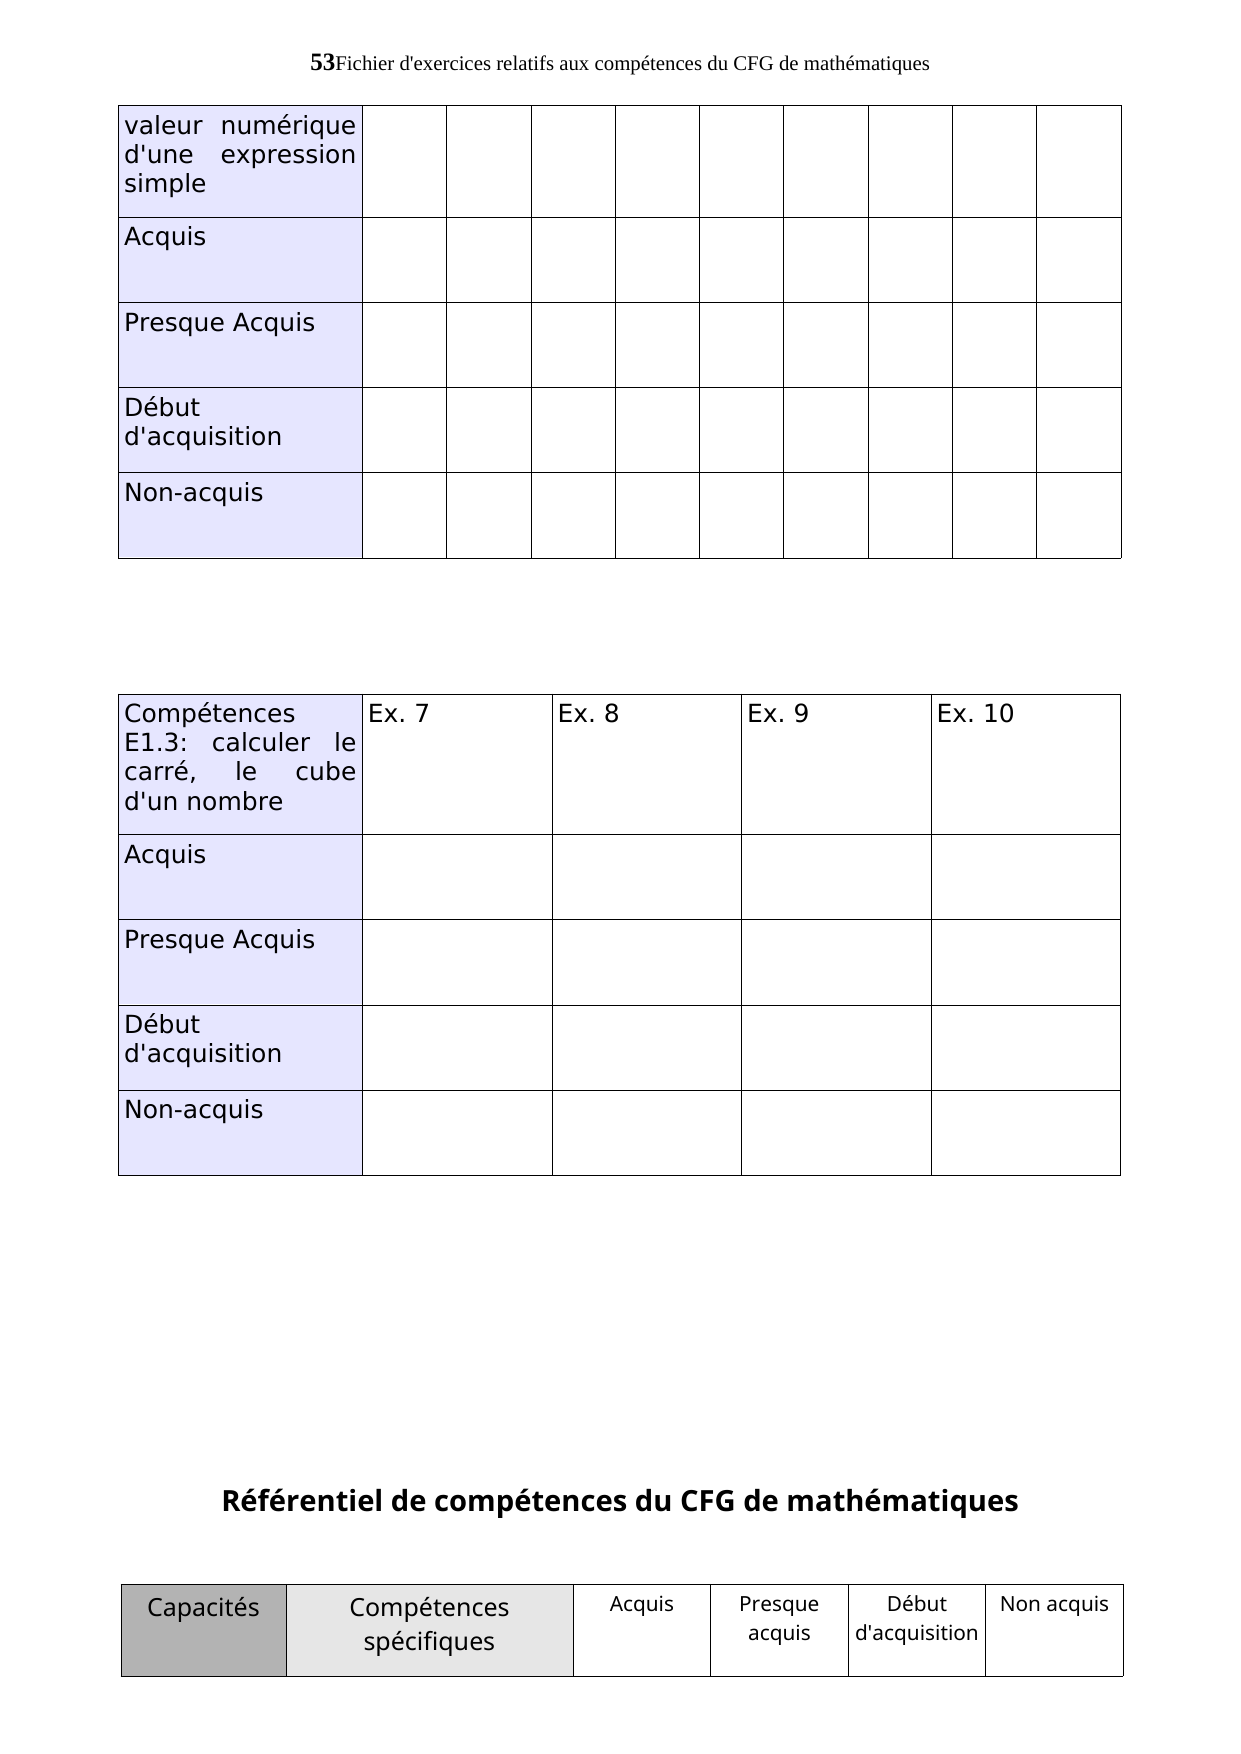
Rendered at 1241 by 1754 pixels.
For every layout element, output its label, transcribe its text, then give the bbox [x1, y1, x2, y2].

table_cell [532, 303, 615, 387]
table_cell [869, 473, 952, 557]
table_header Presque acquis [711, 1585, 848, 1676]
table_cell [869, 218, 952, 302]
table_cell Non-acquis [119, 1091, 362, 1175]
table_header Acquis [574, 1585, 710, 1676]
table_cell [932, 835, 1120, 919]
table_cell [742, 835, 931, 919]
table_header Compétences spécifiques [287, 1585, 573, 1676]
table_cell [363, 303, 446, 387]
table_cell [532, 473, 615, 557]
table_cell Début d'acquisition [119, 1006, 362, 1090]
table_cell Presque Acquis [119, 303, 362, 387]
table_cell [932, 1006, 1120, 1090]
table_cell [784, 218, 868, 302]
table_cell [447, 388, 531, 472]
table_header Début d'acquisition [849, 1585, 985, 1676]
table_cell [700, 218, 783, 302]
table_cell Non-acquis [119, 473, 362, 557]
table_cell [616, 388, 699, 472]
table_cell [447, 218, 531, 302]
table_header Non acquis [986, 1585, 1123, 1676]
table_cell [869, 303, 952, 387]
table_cell [553, 1006, 741, 1090]
table_cell [784, 388, 868, 472]
table_cell [363, 1006, 552, 1090]
table_header [700, 106, 783, 217]
table_cell [1037, 303, 1121, 387]
table_cell Acquis [119, 218, 362, 302]
table_cell [616, 218, 699, 302]
table_cell [953, 303, 1036, 387]
table_cell Acquis [119, 835, 362, 919]
table_cell [363, 388, 446, 472]
table_cell [932, 1091, 1120, 1175]
table_cell [953, 473, 1036, 557]
table_cell [447, 473, 531, 557]
table_cell [1037, 218, 1121, 302]
table_header [447, 106, 531, 217]
table_header [616, 106, 699, 217]
table_header [363, 106, 446, 217]
table_cell [532, 388, 615, 472]
table_cell [932, 920, 1120, 1004]
table_cell [363, 835, 552, 919]
table_cell [616, 473, 699, 557]
table_cell [742, 1006, 931, 1090]
table_header Ex. 8 [553, 695, 741, 834]
table_header Ex. 9 [742, 695, 931, 834]
table_cell [363, 218, 446, 302]
table_cell [532, 218, 615, 302]
table_cell [700, 473, 783, 557]
text Référentiel de compétences du CFG de mathématiques [118, 1481, 1122, 1520]
table_cell [953, 218, 1036, 302]
table_header [953, 106, 1036, 217]
table_cell [553, 920, 741, 1004]
table_header Ex. 7 [363, 695, 552, 834]
table_cell [700, 388, 783, 472]
table_cell [700, 303, 783, 387]
table_header [1037, 106, 1121, 217]
table_header [784, 106, 868, 217]
table_cell [784, 473, 868, 557]
table_header Compétences E1.3: calculer le carré, le cube d'un nombre [119, 695, 362, 834]
table_cell [1037, 388, 1121, 472]
table_cell [742, 1091, 931, 1175]
table_cell Début d'acquisition [119, 388, 362, 472]
table_cell Presque Acquis [119, 920, 362, 1004]
table_cell [363, 1091, 552, 1175]
table_header Ex. 10 [932, 695, 1120, 834]
table_header Capacités [122, 1585, 286, 1676]
table_cell [1037, 473, 1121, 557]
table_cell [616, 303, 699, 387]
table_header [532, 106, 615, 217]
table_header valeur numérique d'une expression simple [119, 106, 362, 217]
table_cell [953, 388, 1036, 472]
table_cell [742, 920, 931, 1004]
table_cell [363, 473, 446, 557]
table_cell [869, 388, 952, 472]
table_cell [553, 1091, 741, 1175]
table_header [869, 106, 952, 217]
table_cell [447, 303, 531, 387]
table_cell [784, 303, 868, 387]
table_cell [553, 835, 741, 919]
table_cell [363, 920, 552, 1004]
